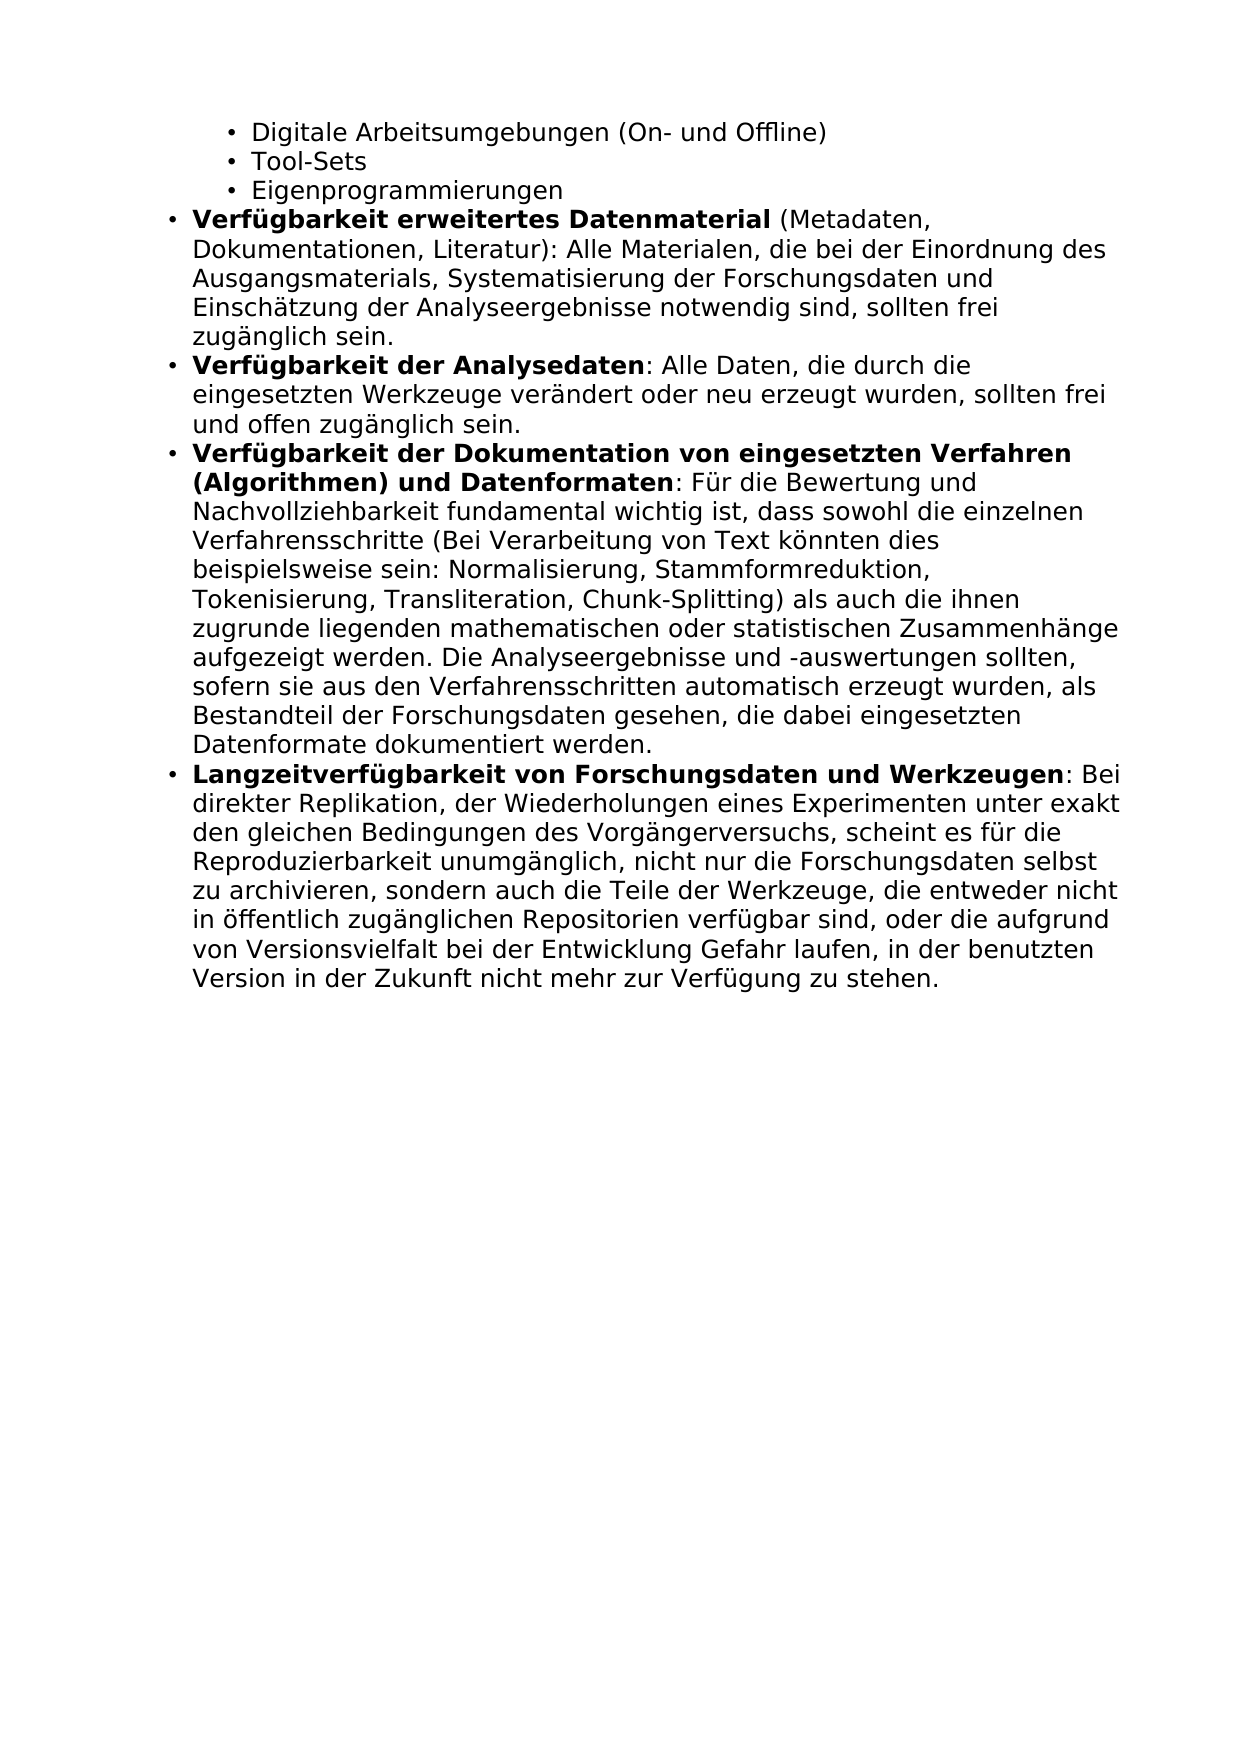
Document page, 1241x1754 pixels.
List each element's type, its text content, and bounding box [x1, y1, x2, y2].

list Tool-Sets [236, 147, 1122, 176]
list Eigenprogrammierungen [236, 176, 1122, 206]
list Verfügbarkeit der Dokumentation von eingesetzten Verfahren (Algorithmen) und Datenformaten: Für die Bewertung und Nachvollziehbarkeit fundamental wichtig ist, dass sowohl die einzelnen Verfahrensschritte (Bei Verarbeitung von Text könnten dies beispielsweise sein: Normalisierung, Stammformreduktion, Tokenisierung, Transliteration, Chunk-Splitting) als auch die ihnen zugrunde liegenden mathematischen oder statistischen Zusammenhänge aufgezeigt werden. Die Analyseergebnisse und -auswertungen sollten, sofern sie aus den Verfahrensschritten automatisch erzeugt wurden, als Bestandteil der Forschungsdaten gesehen, die dabei eingesetzten Datenformate dokumentiert werden. [177, 439, 1122, 760]
list Digitale Arbeitsumgebungen (On- und Offline) [236, 118, 1122, 147]
list Verfügbarkeit erweitertes Datenmaterial (Metadaten, Dokumentationen, Literatur): Alle Materialen, die bei der Einordnung des Ausgangsmaterials, Systematisierung der Forschungsdaten und Einschätzung der Analyseergebnisse notwendig sind, sollten frei zugänglich sein. [177, 206, 1122, 351]
list Verfügbarkeit der Analysedaten: Alle Daten, die durch die eingesetzten Werkzeuge verändert oder neu erzeugt wurden, sollten frei und offen zugänglich sein. [177, 351, 1122, 439]
list Langzeitverfügbarkeit von Forschungsdaten und Werkzeugen: Bei direkter Replikation, der Wiederholungen eines Experimenten unter exakt den gleichen Bedingungen des Vorgängerversuchs, scheint es für die Reproduzierbarkeit unumgänglich, nicht nur die Forschungsdaten selbst zu archivieren, sondern auch die Teile der Werkzeuge, die entweder nicht in öffentlich zugänglichen Repositorien verfügbar sind, oder die aufgrund von Versionsvielfalt bei der Entwicklung Gefahr laufen, in der benutzten Version in der Zukunft nicht mehr zur Verfügung zu stehen. [177, 760, 1122, 993]
